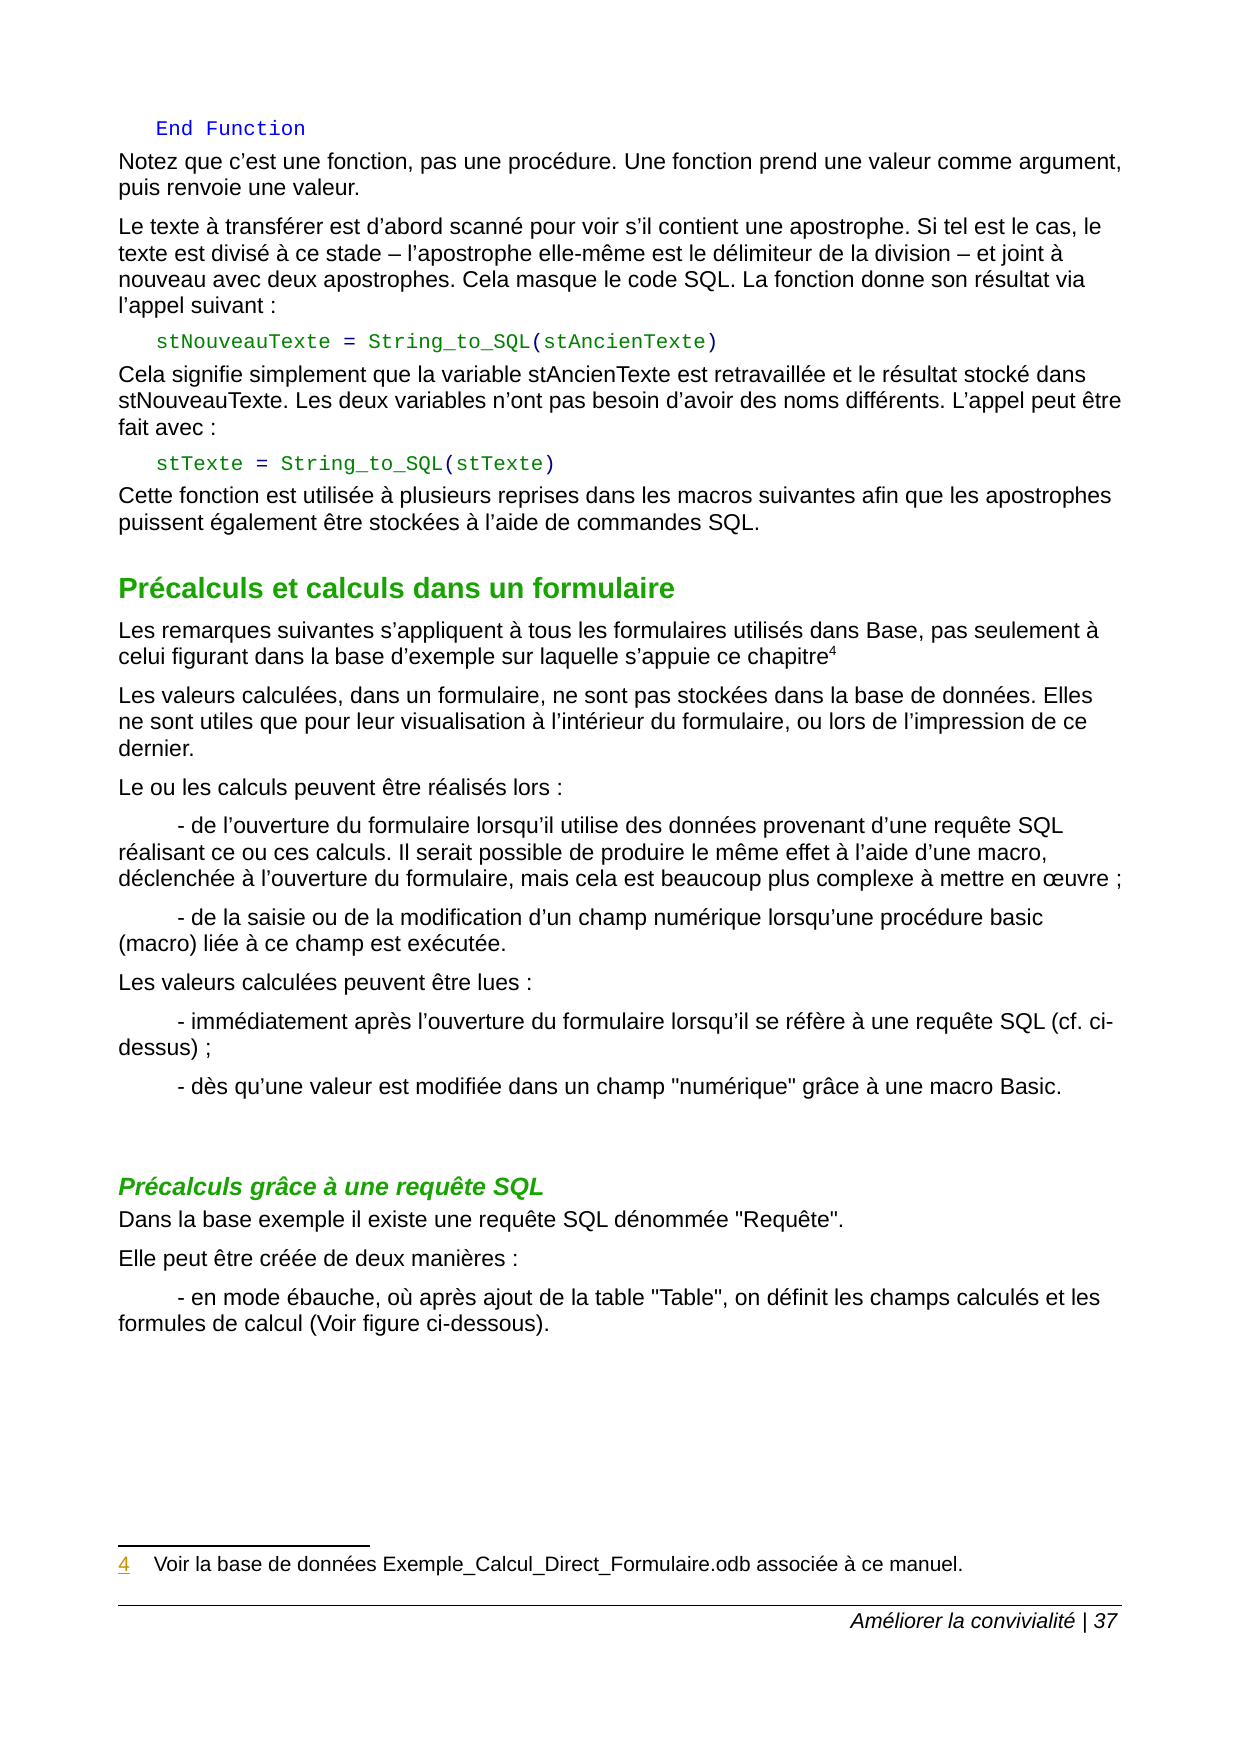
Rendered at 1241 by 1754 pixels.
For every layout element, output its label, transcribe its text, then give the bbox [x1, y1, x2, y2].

text End Function [156, 118, 1122, 142]
subtitle Précalculs et calculs dans un formulaire [118, 571, 1122, 605]
text stTexte = String_to_SQL(stTexte) [156, 453, 1122, 476]
text Les valeurs calculées, dans un formulaire, ne sont pas stockées dans la base de données. Elles ne sont utiles que pour leur visualisation à l’intérieur du formulaire, ou lors de l’impression de ce dernier. [118, 682, 1122, 761]
text - dès qu’une valeur est modifiée dans un champ "numérique" grâce à une macro Basic. [118, 1073, 1122, 1099]
text stNouveauTexte = String_to_SQL(stAncienTexte) [156, 331, 1122, 355]
text Les valeurs calculées peuvent être lues : [118, 969, 1122, 995]
text Le ou les calculs peuvent être réalisés lors : [118, 773, 1122, 800]
text Voir la base de données Exemple_Calcul_Direct_Formulaire.odb associée à ce manuel. [118, 1552, 1122, 1576]
text Les remarques suivantes s’appliquent à tous les formulaires utilisés dans Base, pas seulement à celui figurant dans la base d’exemple sur laquelle s’appuie ce chapitre [118, 617, 1122, 669]
text Le texte à transférer est d’abord scanné pour voir s’il contient une apostrophe. Si tel est le cas, le texte est divisé à ce stade – l’apostrophe elle-même est le délimiteur de la division – et joint à nouveau avec deux apostrophes. Cela masque le code SQL. La fonction donne son résultat via l’appel suivant : [118, 213, 1122, 319]
text Cela signifie simplement que la variable stAncienTexte est retravaillée et le résultat stocké dans stNouveauTexte. Les deux variables n’ont pas besoin d’avoir des noms différents. L’appel peut être fait avec : [118, 361, 1122, 440]
text - de la saisie ou de la modification d’un champ numérique lorsqu’une procédure basic (macro) liée à ce champ est exécutée. [118, 904, 1122, 957]
text Notez que c’est une fonction, pas une procédure. Une fonction prend une valeur comme argument, puis renvoie une valeur. [118, 148, 1122, 201]
text - immédiatement après l’ouverture du formulaire lorsqu’il se réfère à une requête SQL (cf. ci-dessus) ; [118, 1008, 1122, 1061]
text Dans la base exemple il existe une requête SQL dénommée "Requête". [118, 1206, 1122, 1232]
subtitle Précalculs grâce à une requête SQL [118, 1171, 1122, 1200]
text Elle peut être créée de deux manières : [118, 1245, 1122, 1271]
text Cette fonction est utilisée à plusieurs reprises dans les macros suivantes afin que les apostrophes puissent également être stockées à l’aide de commandes SQL. [118, 482, 1122, 535]
text - en mode ébauche, où après ajout de la table "Table", on définit les champs calculés et les formules de calcul (Voir figure ci-dessous). [118, 1284, 1122, 1337]
text - de l’ouverture du formulaire lorsqu’il utilise des données provenant d’une requête SQL réalisant ce ou ces calculs. Il serait possible de produire le même effet à l’aide d’une macro, déclenchée à l’ouverture du formulaire, mais cela est beaucoup plus complexe à mettre en œuvre ; [118, 812, 1122, 891]
